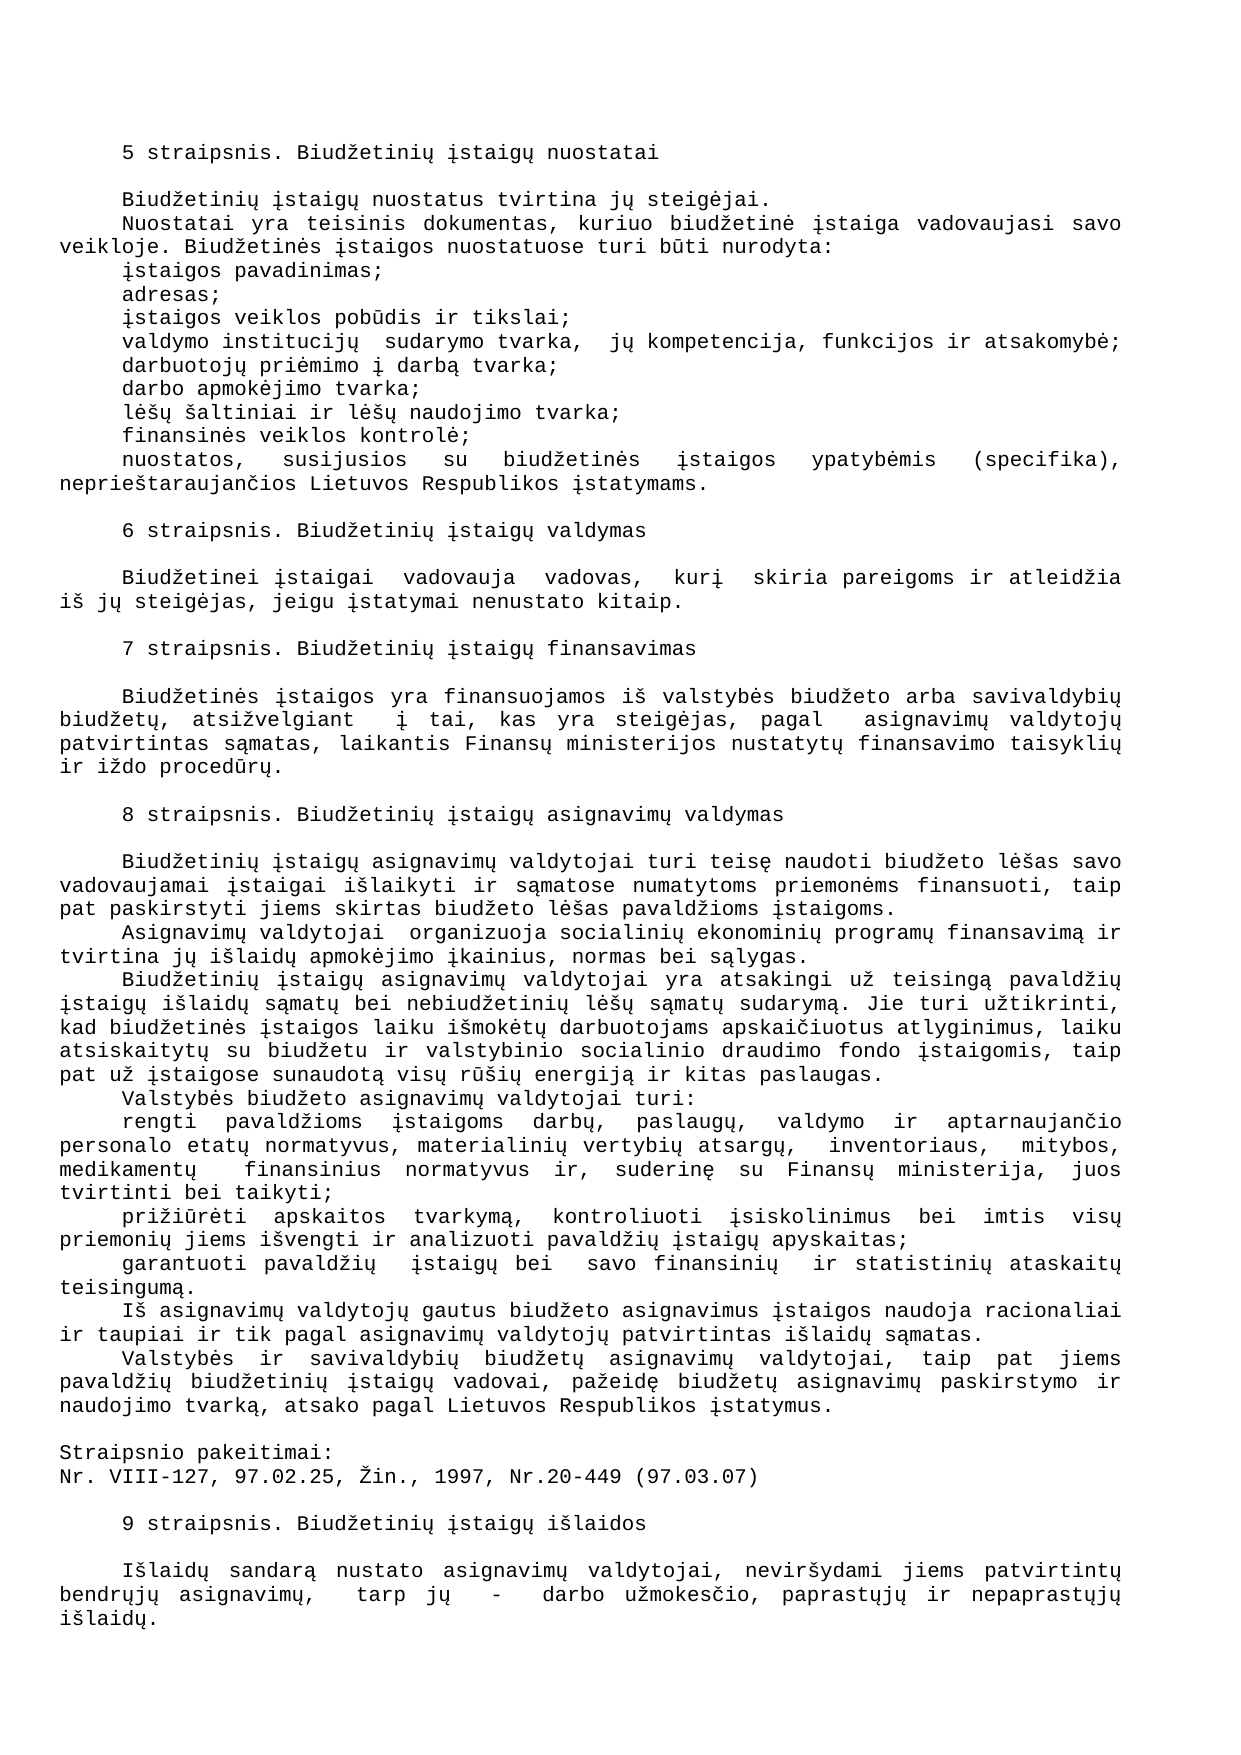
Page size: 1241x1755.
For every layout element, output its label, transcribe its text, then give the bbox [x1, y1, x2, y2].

text darbo apmokėjimo tvarka; [59, 378, 1122, 402]
text Valstybės ir savivaldybių biudžetų asignavimų valdytojai, taip pat jiems pavaldžių biudžetinių įstaigų vadovai, pažeidę biudžetų asignavimų paskirstymo ir naudojimo tvarką, atsako pagal Lietuvos Respublikos įstatymus. [59, 1348, 1122, 1419]
text Biudžetinės įstaigos yra finansuojamos iš valstybės biudžeto arba savivaldybių biudžetų, atsižvelgiant į tai, kas yra steigėjas, pagal asignavimų valdytojų patvirtintas sąmatas, laikantis Finansų ministerijos nustatytų finansavimo taisyklių ir iždo procedūrų. [59, 686, 1122, 780]
text Nr. VIII-127, 97.02.25, Žin., 1997, Nr.20-449 (97.03.07) [59, 1466, 1122, 1489]
text finansinės veiklos kontrolė; [59, 426, 1122, 449]
text prižiūrėti apskaitos tvarkymą, kontroliuoti įsiskolinimus bei imtis visų priemonių jiems išvengti ir analizuoti pavaldžių įstaigų apyskaitas; [59, 1206, 1122, 1253]
text lėšų šaltiniai ir lėšų naudojimo tvarka; [59, 402, 1122, 426]
text 5 straipsnis. Biudžetinių įstaigų nuostatai [59, 142, 1122, 165]
text Straipsnio pakeitimai: [59, 1442, 1122, 1466]
text nuostatos, susijusios su biudžetinės įstaigos ypatybėmis (specifika), neprieštaraujančios Lietuvos Respublikos įstatymams. [59, 449, 1122, 496]
text Iš asignavimų valdytojų gautus biudžeto asignavimus įstaigos naudoja racionaliai ir taupiai ir tik pagal asignavimų valdytojų patvirtintas išlaidų sąmatas. [59, 1300, 1122, 1348]
text 8 straipsnis. Biudžetinių įstaigų asignavimų valdymas [59, 804, 1122, 827]
text įstaigos pavadinimas; [59, 260, 1122, 284]
text 6 straipsnis. Biudžetinių įstaigų valdymas [59, 520, 1122, 544]
text garantuoti pavaldžių įstaigų bei savo finansinių ir statistinių ataskaitų teisingumą. [59, 1253, 1122, 1300]
text įstaigos veiklos pobūdis ir tikslai; [59, 307, 1122, 331]
text adresas; [59, 284, 1122, 307]
text darbuotojų priėmimo į darbą tvarka; [59, 354, 1122, 378]
text Išlaidų sandarą nustato asignavimų valdytojai, neviršydami jiems patvirtintų bendrųjų asignavimų, tarp jų - darbo užmokesčio, paprastųjų ir nepaprastųjų išlaidų. [59, 1561, 1122, 1631]
text Biudžetinei įstaigai vadovauja vadovas, kurį skiria pareigoms ir atleidžia iš jų steigėjas, jeigu įstatymai nenustato kitaip. [59, 567, 1122, 615]
text rengti pavaldžioms įstaigoms darbų, paslaugų, valdymo ir aptarnaujančio personalo etatų normatyvus, materialinių vertybių atsargų, inventoriaus, mitybos, medikamentų finansinius normatyvus ir, suderinę su Finansų ministerija, juos tvirtinti bei taikyti; [59, 1111, 1122, 1206]
text Asignavimų valdytojai organizuoja socialinių ekonominių programų finansavimą ir tvirtina jų išlaidų apmokėjimo įkainius, normas bei sąlygas. [59, 922, 1122, 969]
text Nuostatai yra teisinis dokumentas, kuriuo biudžetinė įstaiga vadovaujasi savo veikloje. Biudžetinės įstaigos nuostatuose turi būti nurodyta: [59, 213, 1122, 260]
text 9 straipsnis. Biudžetinių įstaigų išlaidos [59, 1513, 1122, 1537]
text Biudžetinių įstaigų asignavimų valdytojai turi teisę naudoti biudžeto lėšas savo vadovaujamai įstaigai išlaikyti ir sąmatose numatytoms priemonėms finansuoti, taip pat paskirstyti jiems skirtas biudžeto lėšas pavaldžioms įstaigoms. [59, 851, 1122, 922]
text 7 straipsnis. Biudžetinių įstaigų finansavimas [59, 638, 1122, 662]
text Biudžetinių įstaigų asignavimų valdytojai yra atsakingi už teisingą pavaldžių įstaigų išlaidų sąmatų bei nebiudžetinių lėšų sąmatų sudarymą. Jie turi užtikrinti, kad biudžetinės įstaigos laiku išmokėtų darbuotojams apskaičiuotus atlyginimus, laiku atsiskaitytų su biudžetu ir valstybinio socialinio draudimo fondo įstaigomis, taip pat už įstaigose sunaudotą visų rūšių energiją ir kitas paslaugas. [59, 969, 1122, 1088]
text Biudžetinių įstaigų nuostatus tvirtina jų steigėjai. [59, 189, 1122, 213]
text Valstybės biudžeto asignavimų valdytojai turi: [59, 1088, 1122, 1111]
text valdymo institucijų sudarymo tvarka, jų kompetencija, funkcijos ir atsakomybė; [59, 331, 1122, 354]
